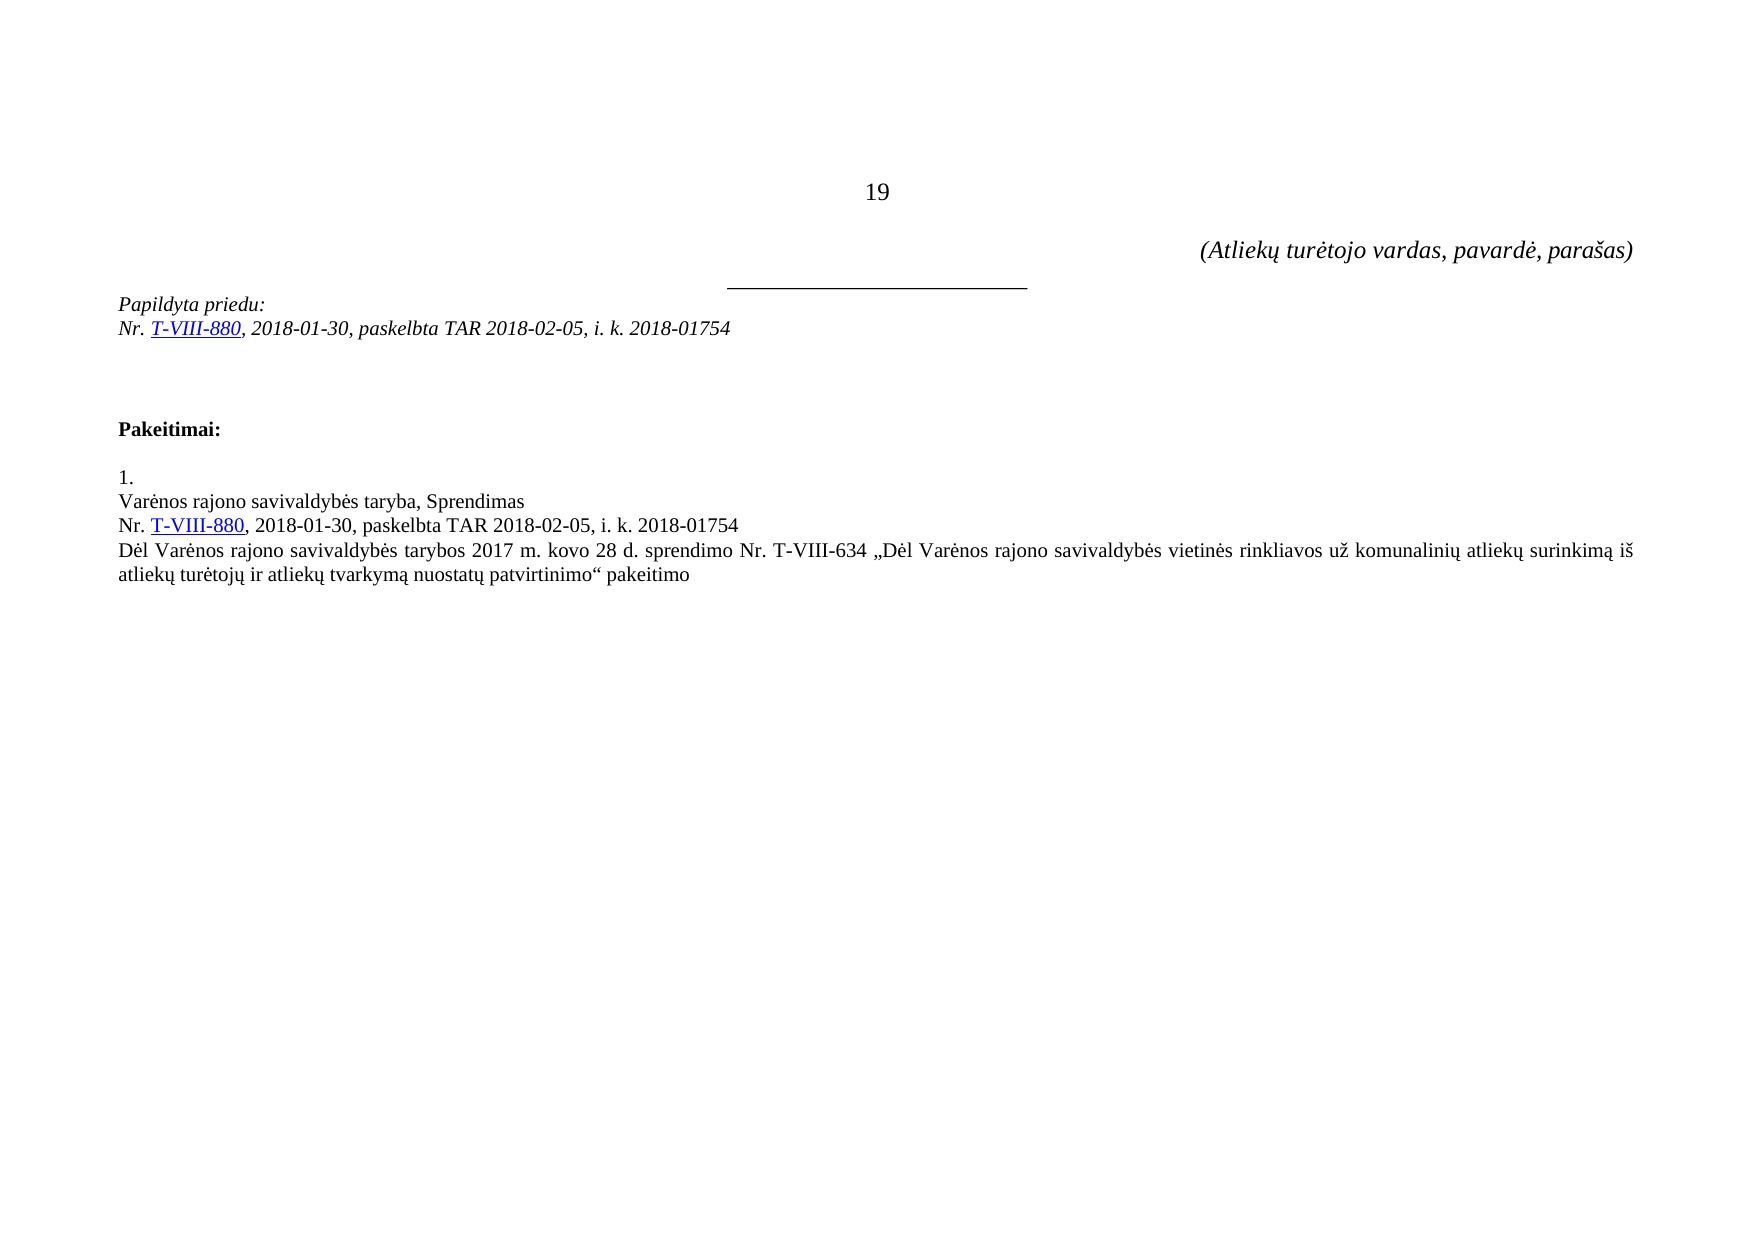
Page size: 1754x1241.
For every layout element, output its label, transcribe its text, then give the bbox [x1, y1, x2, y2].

text ________________________ [118, 263, 1636, 292]
text Nr. T-VIII-880, 2018-01-30, paskelbta TAR 2018-02-05, i. k. 2018-01754 [118, 513, 1636, 537]
text Dėl Varėnos rajono savivaldybės tarybos 2017 m. kovo 28 d. sprendimo Nr. T-VIII-634 „Dėl Varėnos rajono savivaldybės vietinės rinkliavos už komunalinių atliekų surinkimą iš atliekų turėtojų ir atliekų tvarkymą nuostatų patvirtinimo“ pakeitimo [118, 537, 1636, 586]
text Papildyta priedu: [118, 292, 1636, 316]
text (Atliekų turėtojo vardas, pavardė, parašas) [118, 235, 1636, 263]
text Varėnos rajono savivaldybės taryba, Sprendimas [118, 489, 1636, 513]
text Nr. T-VIII-880, 2018-01-30, paskelbta TAR 2018-02-05, i. k. 2018-01754 [118, 316, 1636, 340]
text 1. [118, 465, 1636, 489]
text Pakeitimai: [118, 417, 1636, 441]
